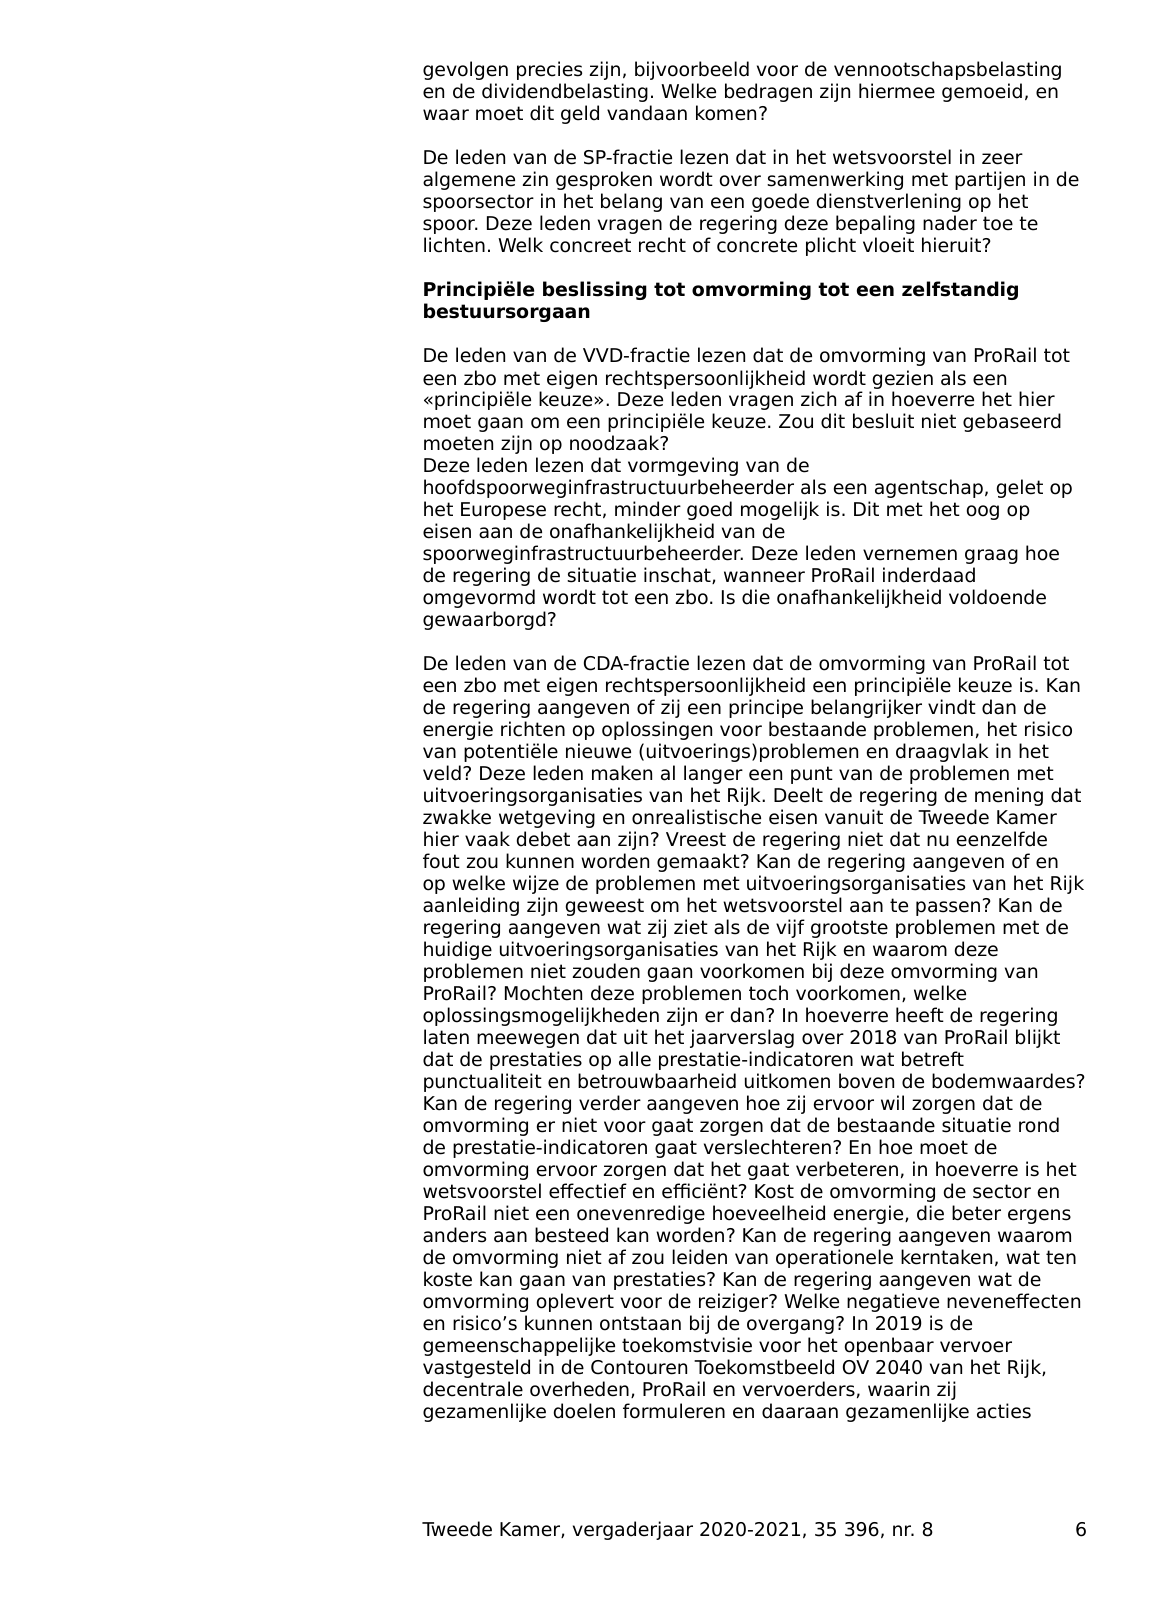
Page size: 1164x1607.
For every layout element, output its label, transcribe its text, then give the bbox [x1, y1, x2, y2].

text gevolgen precies zijn, bijvoorbeeld voor de vennootschapsbelasting en de dividendbelasting. Welke bedragen zijn hiermee gemoeid, en waar moet dit geld vandaan komen? [422, 59, 1087, 125]
text De leden van de VVD-fractie lezen dat de omvorming van ProRail tot een zbo met eigen rechtspersoonlijkheid wordt gezien als een «principiële keuze». Deze leden vragen zich af in hoeverre het hier moet gaan om een principiële keuze. Zou dit besluit niet gebaseerd moeten zijn op noodzaak? [422, 345, 1087, 455]
text De leden van de CDA-fractie lezen dat de omvorming van ProRail tot een zbo met eigen rechtspersoonlijkheid een principiële keuze is. Kan de regering aangeven of zij een principe belangrijker vindt dan de energie richten op oplossingen voor bestaande problemen, het risico van potentiële nieuwe (uitvoerings)problemen en draagvlak in het veld? Deze leden maken al langer een punt van de problemen met uitvoeringsorganisaties van het Rijk. Deelt de regering de mening dat zwakke wetgeving en onrealistische eisen vanuit de Tweede Kamer hier vaak debet aan zijn? Vreest de regering niet dat nu eenzelfde fout zou kunnen worden gemaakt? Kan de regering aangeven of en op welke wijze de problemen met uitvoeringsorganisaties van het Rijk aanleiding zijn geweest om het wetsvoorstel aan te passen? Kan de regering aangeven wat zij ziet als de vijf grootste problemen met de huidige uitvoeringsorganisaties van het Rijk en waarom deze problemen niet zouden gaan voorkomen bij deze omvorming van ProRail? Mochten deze problemen toch voorkomen, welke oplossingsmogelijkheden zijn er dan? In hoeverre heeft de regering laten meewegen dat uit het jaarverslag over 2018 van ProRail blijkt dat de prestaties op alle prestatie-indicatoren wat betreft punctualiteit en betrouwbaarheid uitkomen boven de bodemwaardes? Kan de regering verder aangeven hoe zij ervoor wil zorgen dat de omvorming er niet voor gaat zorgen dat de bestaande situatie rond de prestatie-indicatoren gaat verslechteren? En hoe moet de omvorming ervoor zorgen dat het gaat verbeteren, in hoeverre is het wetsvoorstel effectief en efficiënt? Kost de omvorming de sector en ProRail niet een onevenredige hoeveelheid energie, die beter ergens anders aan besteed kan worden? Kan de regering aangeven waarom de omvorming niet af zou leiden van operationele kerntaken, wat ten koste kan gaan van prestaties? Kan de regering aangeven wat de omvorming oplevert voor de reiziger? Welke negatieve neveneffecten en risico’s kunnen ontstaan bij de overgang? In 2019 is de gemeenschappelijke toekomstvisie voor het openbaar vervoer vastgesteld in de Contouren Toekomstbeeld OV 2040 van het Rijk, decentrale overheden, ProRail en vervoerders, waarin zij gezamenlijke doelen formuleren en daaraan gezamenlijke acties [422, 653, 1087, 1423]
text De leden van de SP-fractie lezen dat in het wetsvoorstel in zeer algemene zin gesproken wordt over samenwerking met partijen in de spoorsector in het belang van een goede dienstverlening op het spoor. Deze leden vragen de regering deze bepaling nader toe te lichten. Welk concreet recht of concrete plicht vloeit hieruit? [422, 147, 1087, 257]
text Deze leden lezen dat vormgeving van de hoofdspoorweginfrastructuurbeheerder als een agentschap, gelet op het Europese recht, minder goed mogelijk is. Dit met het oog op eisen aan de onafhankelijkheid van de spoorweginfrastructuurbeheerder. Deze leden vernemen graag hoe de regering de situatie inschat, wanneer ProRail inderdaad omgevormd wordt tot een zbo. Is die onafhankelijkheid voldoende gewaarborgd? [422, 455, 1087, 631]
subtitle Principiële beslissing tot omvorming tot een zelfstandig bestuursorgaan [422, 279, 1087, 323]
